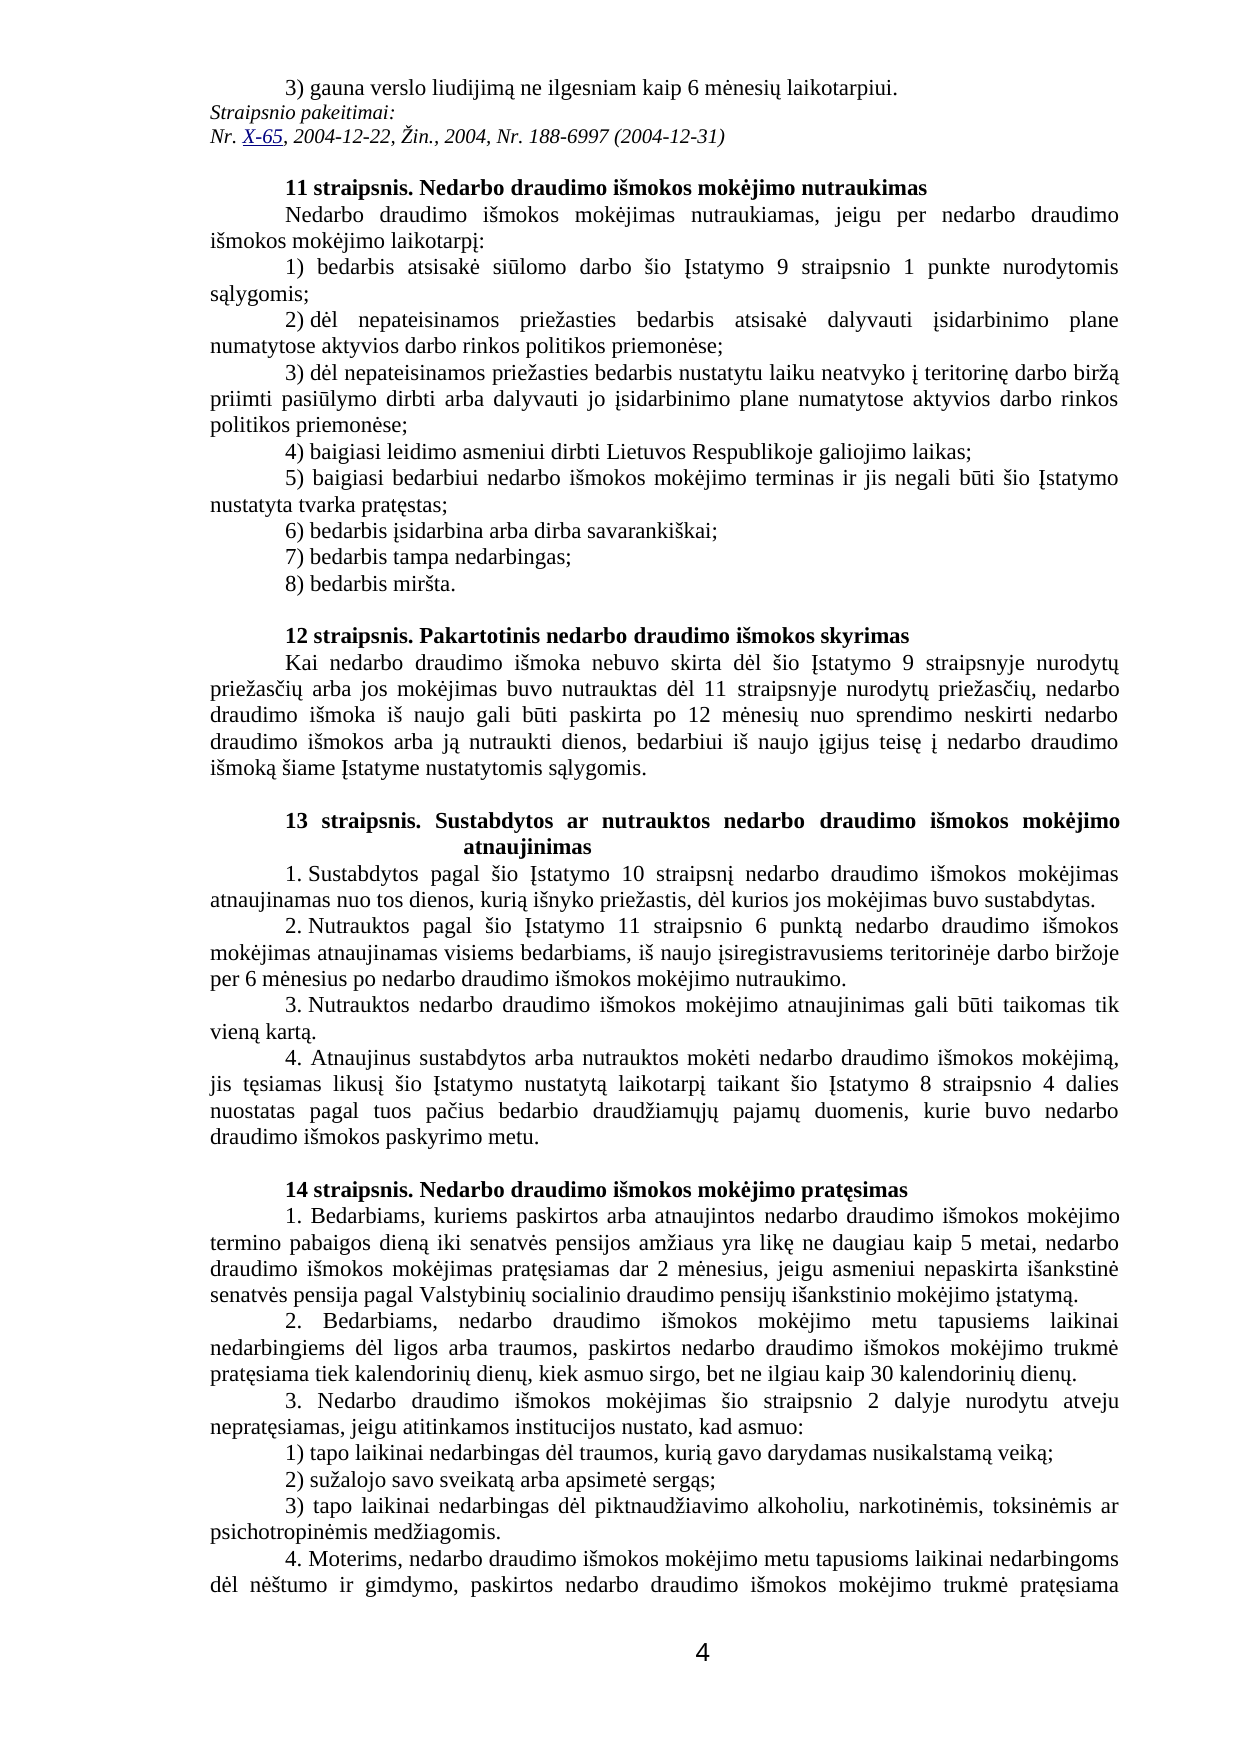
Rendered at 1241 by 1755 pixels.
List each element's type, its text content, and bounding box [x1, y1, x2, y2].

text 2) dėl nepateisinamos priežasties bedarbis atsisakė dalyvauti įsidarbinimo plane numatytose aktyvios darbo rinkos politikos priemonėse; [210, 306, 1120, 359]
text 4. Atnaujinus sustabdytos arba nutrauktos mokėti nedarbo draudimo išmokos mokėjimą, jis tęsiamas likusį šio Įstatymo nustatytą laikotarpį taikant šio Įstatymo 8 straipsnio 4 dalies nuostatas pagal tuos pačius bedarbio draudžiamųjų pajamų duomenis, kurie buvo nedarbo draudimo išmokos paskyrimo metu. [210, 1044, 1120, 1149]
text 14 straipsnis. Nedarbo draudimo išmokos mokėjimo pratęsimas [210, 1176, 1120, 1202]
text 5) baigiasi bedarbiui nedarbo išmokos mokėjimo terminas ir jis negali būti šio Įstatymo nustatyta tvarka pratęstas; [210, 464, 1120, 517]
text 2) sužalojo savo sveikatą arba apsimetė sergąs; [210, 1466, 1120, 1492]
text 3) gauna verslo liudijimą ne ilgesniam kaip 6 mėnesių laikotarpiui. [210, 73, 1120, 100]
text 1) bedarbis atsisakė siūlomo darbo šio Įstatymo 9 straipsnio 1 punkte nurodytomis sąlygomis; [210, 253, 1120, 306]
text Kai nedarbo draudimo išmoka nebuvo skirta dėl šio Įstatymo 9 straipsnyje nurodytų priežasčių arba jos mokėjimas buvo nutrauktas dėl 11 straipsnyje nurodytų priežasčių, nedarbo draudimo išmoka iš naujo gali būti paskirta po 12 mėnesių nuo sprendimo neskirti nedarbo draudimo išmokos arba ją nutraukti dienos, bedarbiui iš naujo įgijus teisę į nedarbo draudimo išmoką šiame Įstatyme nustatytomis sąlygomis. [210, 649, 1120, 781]
text 7) bedarbis tampa nedarbingas; [210, 543, 1120, 570]
text Straipsnio pakeitimai: [210, 100, 1120, 124]
text Nedarbo draudimo išmokos mokėjimas nutraukiamas, jeigu per nedarbo draudimo išmokos mokėjimo laikotarpį: [210, 201, 1120, 253]
text 2. Nutrauktos pagal šio Įstatymo 11 straipsnio 6 punktą nedarbo draudimo išmokos mokėjimas atnaujinamas visiems bedarbiams, iš naujo įsiregistravusiems teritorinėje darbo biržoje per 6 mėnesius po nedarbo draudimo išmokos mokėjimo nutraukimo. [210, 912, 1120, 991]
text 4. Moterims, nedarbo draudimo išmokos mokėjimo metu tapusioms laikinai nedarbingoms dėl nėštumo ir gimdymo, paskirtos nedarbo draudimo išmokos mokėjimo trukmė pratęsiama [210, 1545, 1120, 1597]
text Nr. X-65, 2004-12-22, Žin., 2004, Nr. 188-6997 (2004-12-31) [210, 124, 1120, 148]
text 3) dėl nepateisinamos priežasties bedarbis nustatytu laiku neatvyko į teritorinę darbo biržą priimti pasiūlymo dirbti arba dalyvauti jo įsidarbinimo plane numatytose aktyvios darbo rinkos politikos priemonėse; [210, 359, 1120, 438]
text 3. Nutrauktos nedarbo draudimo išmokos mokėjimo atnaujinimas gali būti taikomas tik vieną kartą. [210, 991, 1120, 1044]
text 1) tapo laikinai nedarbingas dėl traumos, kurią gavo darydamas nusikalstamą veiką; [210, 1439, 1120, 1466]
text 1. Bedarbiams, kuriems paskirtos arba atnaujintos nedarbo draudimo išmokos mokėjimo termino pabaigos dieną iki senatvės pensijos amžiaus yra likę ne daugiau kaip 5 metai, nedarbo draudimo išmokos mokėjimas pratęsiamas dar 2 mėnesius, jeigu asmeniui nepaskirta išankstinė senatvės pensija pagal Valstybinių socialinio draudimo pensijų išankstinio mokėjimo įstatymą. [210, 1202, 1120, 1308]
text 11 straipsnis. Nedarbo draudimo išmokos mokėjimo nutraukimas [210, 174, 1120, 201]
text 1. Sustabdytos pagal šio Įstatymo 10 straipsnį nedarbo draudimo išmokos mokėjimas atnaujinamas nuo tos dienos, kurią išnyko priežastis, dėl kurios jos mokėjimas buvo sustabdytas. [210, 859, 1120, 912]
text 3) tapo laikinai nedarbingas dėl piktnaudžiavimo alkoholiu, narkotinėmis, toksinėmis ar psichotropinėmis medžiagomis. [210, 1492, 1120, 1545]
text 12 straipsnis. Pakartotinis nedarbo draudimo išmokos skyrimas [210, 622, 1120, 649]
text 8) bedarbis miršta. [210, 570, 1120, 596]
text 13 straipsnis. Sustabdytos ar nutrauktos nedarbo draudimo išmokos mokėjimo atnaujinimas [285, 807, 1120, 859]
text 2. Bedarbiams, nedarbo draudimo išmokos mokėjimo metu tapusiems laikinai nedarbingiems dėl ligos arba traumos, paskirtos nedarbo draudimo išmokos mokėjimo trukmė pratęsiama tiek kalendorinių dienų, kiek asmuo sirgo, bet ne ilgiau kaip 30 kalendorinių dienų. [210, 1308, 1120, 1387]
text 4) baigiasi leidimo asmeniui dirbti Lietuvos Respublikoje galiojimo laikas; [210, 438, 1120, 464]
text 3. Nedarbo draudimo išmokos mokėjimas šio straipsnio 2 dalyje nurodytu atveju nepratęsiamas, jeigu atitinkamos institucijos nustato, kad asmuo: [210, 1387, 1120, 1439]
text 6) bedarbis įsidarbina arba dirba savarankiškai; [210, 517, 1120, 543]
